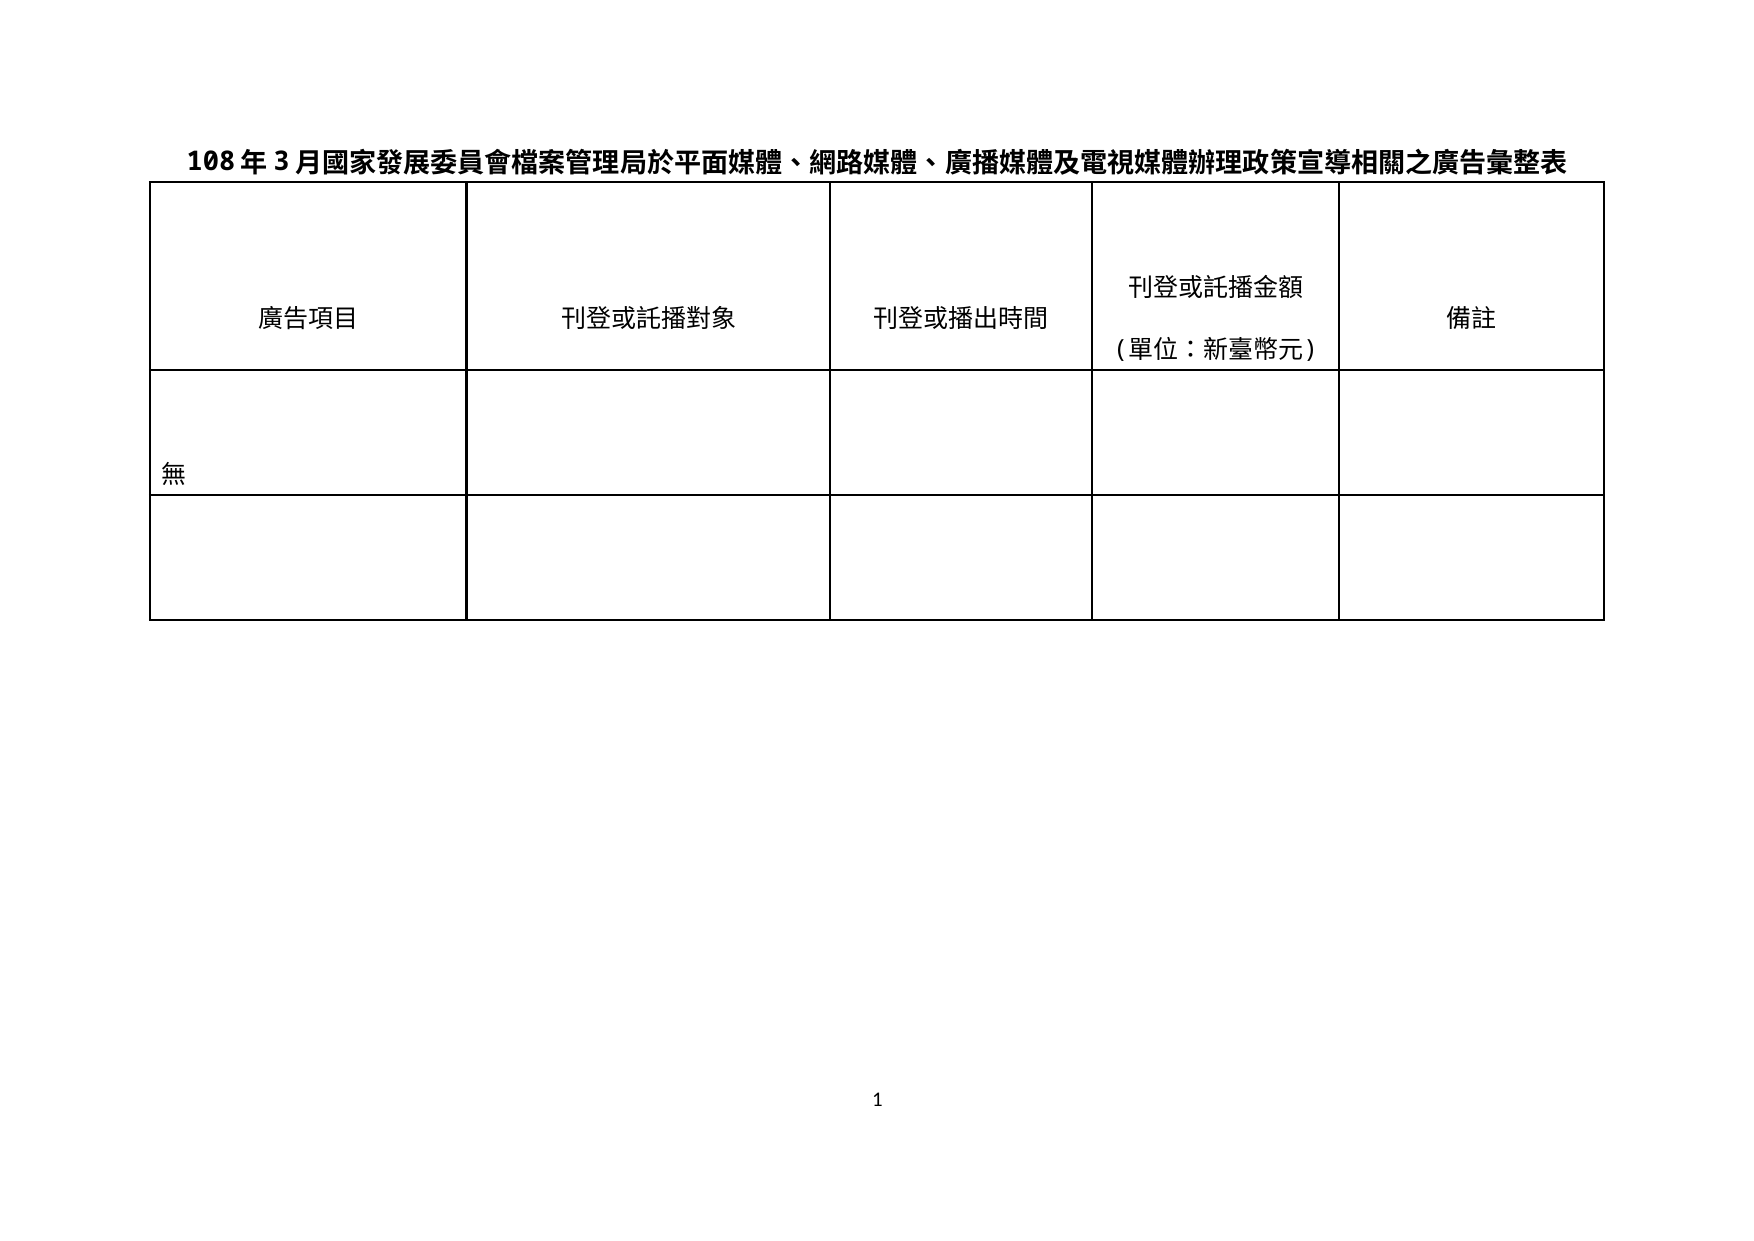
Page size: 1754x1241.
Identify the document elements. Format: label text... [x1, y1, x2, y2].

table_header 刊登或託播金額 (單位：新臺幣元) [1093, 183, 1338, 368]
table_header 刊登或播出時間 [831, 183, 1091, 368]
table_cell [831, 371, 1091, 493]
table_cell [1340, 371, 1603, 493]
table_header 廣告項目 [151, 183, 465, 368]
table_cell [468, 371, 829, 493]
table_header 刊登或託播對象 [468, 183, 829, 368]
table_cell [1093, 371, 1338, 493]
table_header 備註 [1340, 183, 1603, 368]
table_cell [151, 496, 465, 618]
text 108年3月國家發展委員會檔案管理局於平面媒體、網路媒體、廣播媒體及電視媒體辦理政策宣導相關之廣告彙整表 [150, 118, 1604, 181]
table_cell [468, 496, 829, 618]
table_cell [1093, 496, 1338, 618]
table_cell [1340, 496, 1603, 618]
table_cell [831, 496, 1091, 618]
table_cell 無 [151, 371, 465, 493]
